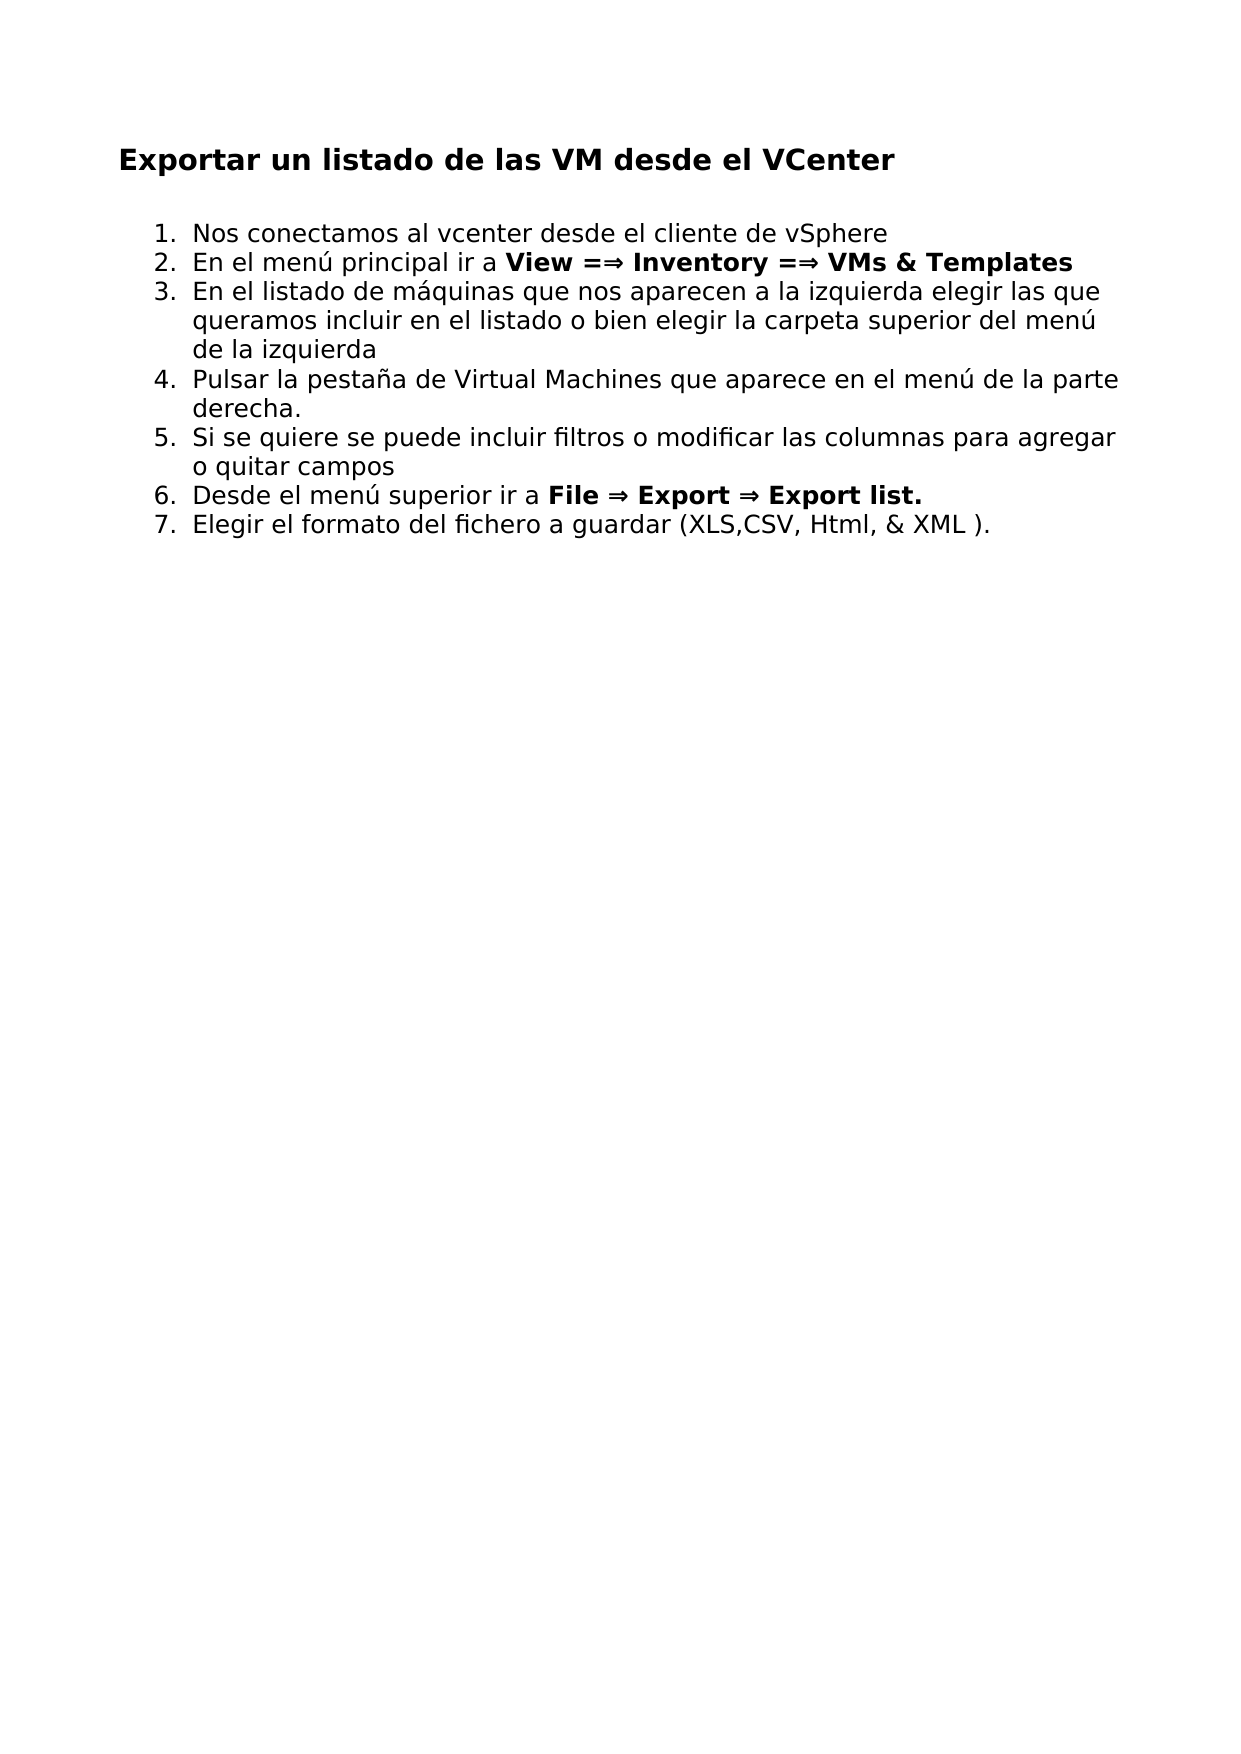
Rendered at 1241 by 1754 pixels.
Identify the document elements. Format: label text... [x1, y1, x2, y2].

list Elegir el formato del fichero a guardar (XLS,CSV, Html, & XML ). [177, 511, 1122, 540]
list Pulsar la pestaña de Virtual Machines que aparece en el menú de la parte derecha. [177, 365, 1122, 423]
list Si se quiere se puede incluir filtros o modificar las columnas para agregar o quitar campos [177, 423, 1122, 482]
subtitle Exportar un listado de las VM desde el VCenter [118, 143, 1122, 177]
list Desde el menú superior ir a File ⇒ Export ⇒ Export list. [177, 482, 1122, 511]
list En el menú principal ir a View =⇒ Inventory =⇒ VMs & Templates [177, 248, 1122, 277]
list En el listado de máquinas que nos aparecen a la izquierda elegir las que queramos incluir en el listado o bien elegir la carpeta superior del menú de la izquierda [177, 277, 1122, 365]
list Nos conectamos al vcenter desde el cliente de vSphere [177, 219, 1122, 248]
